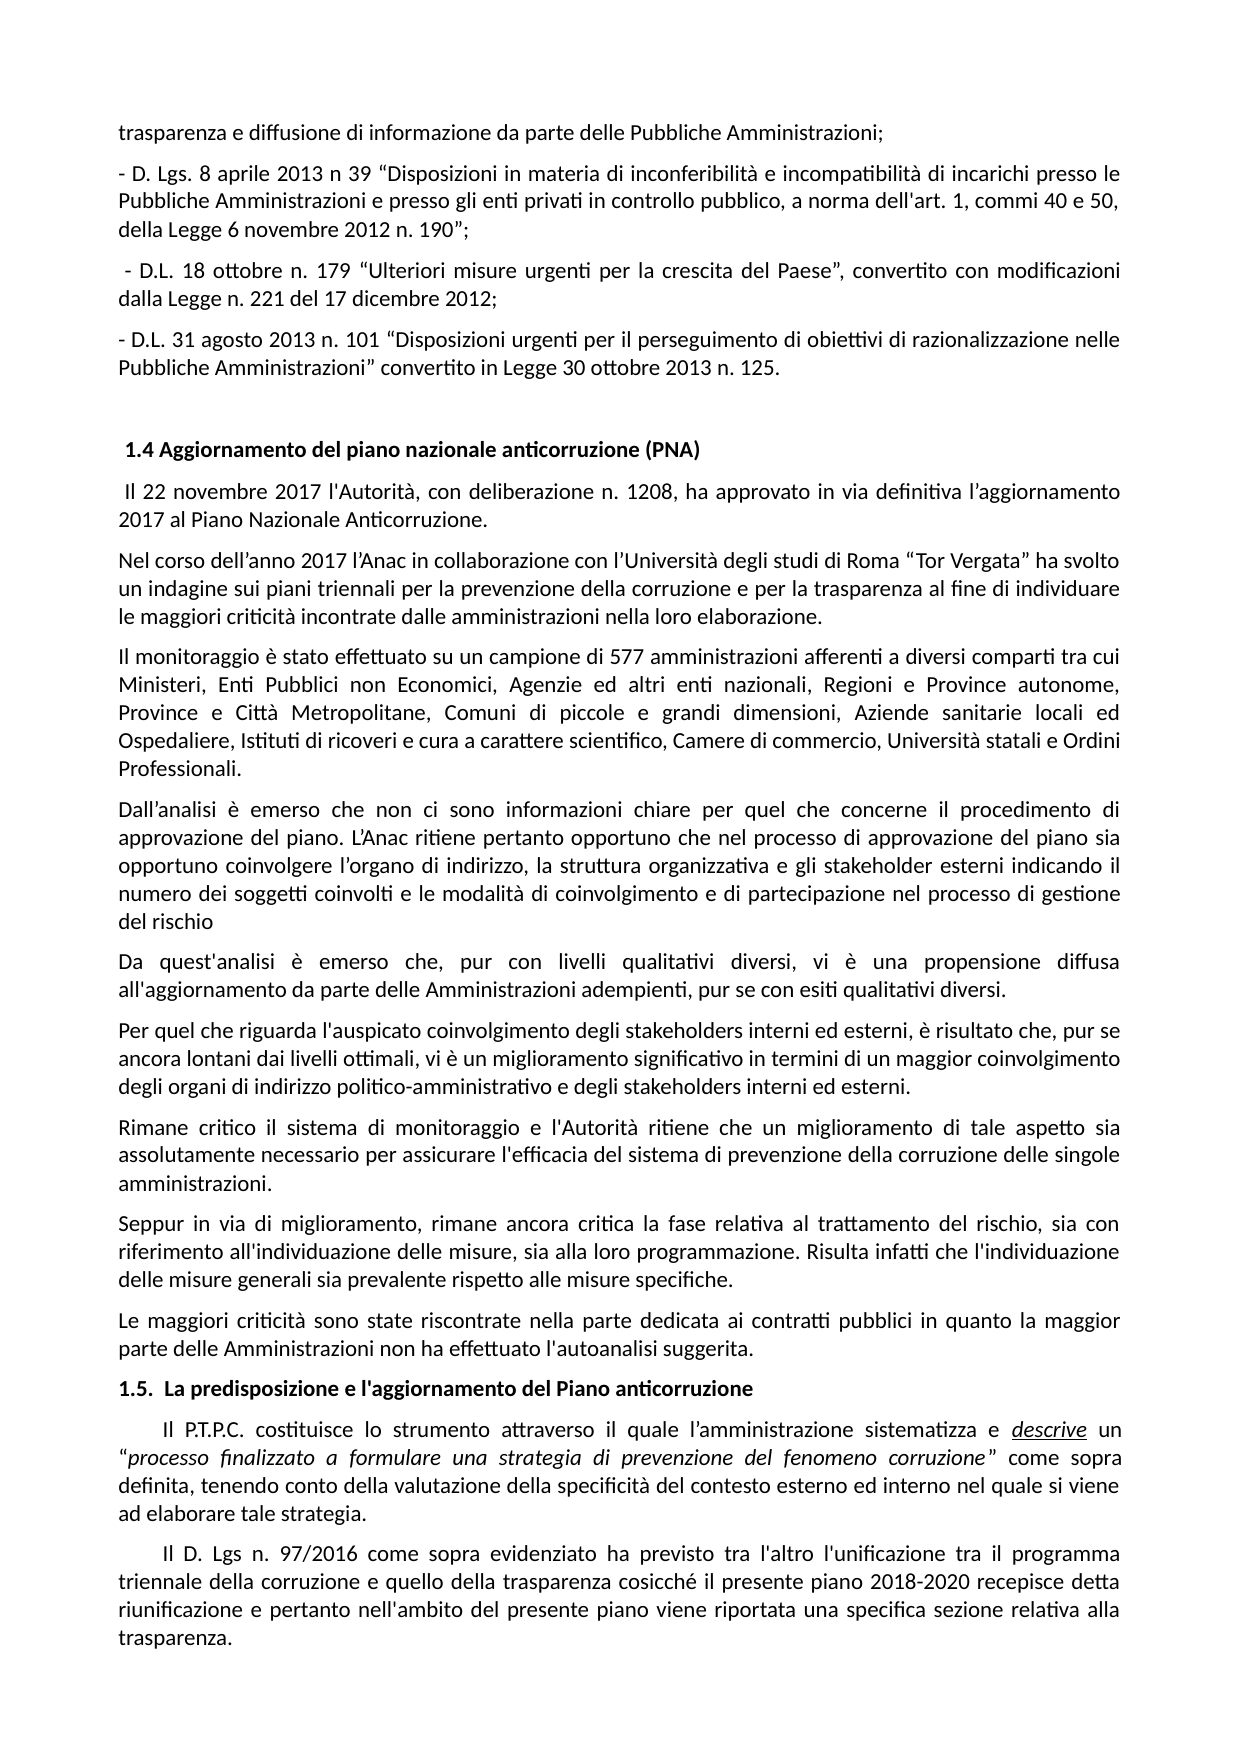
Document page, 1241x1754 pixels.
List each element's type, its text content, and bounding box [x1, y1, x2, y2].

text Il P.T.P.C. costituisce lo strumento attraverso il quale l’amministrazione sistematizza e descrive un “processo finalizzato a formulare una strategia di prevenzione del fenomeno corruzione” come sopra definita, tenendo conto della valutazione della specificità del contesto esterno ed interno nel quale si viene ad elaborare tale strategia. [118, 1415, 1122, 1527]
text - D. Lgs. 8 aprile 2013 n 39 “Disposizioni in materia di inconferibilità e incompatibilità di incarichi presso le Pubbliche Amministrazioni e presso gli enti privati in controllo pubblico, a norma dell'art. 1, commi 40 e 50, della Legge 6 novembre 2012 n. 190”; [118, 159, 1122, 243]
text Da quest'analisi è emerso che, pur con livelli qualitativi diversi, vi è una propensione diffusa all'aggiornamento da parte delle Amministrazioni adempienti, pur se con esiti qualitativi diversi. [118, 947, 1122, 1003]
text - D.L. 31 agosto 2013 n. 101 “Disposizioni urgenti per il perseguimento di obiettivi di razionalizzazione nelle Pubbliche Amministrazioni” convertito in Legge 30 ottobre 2013 n. 125. [118, 325, 1122, 381]
text Le maggiori criticità sono state riscontrate nella parte dedicata ai contratti pubblici in quanto la maggior parte delle Amministrazioni non ha effettuato l'autoanalisi suggerita. [118, 1306, 1122, 1362]
text Nel corso dell’anno 2017 l’Anac in collaborazione con l’Università degli studi di Roma “Tor Vergata” ha svolto un indagine sui piani triennali per la prevenzione della corruzione e per la trasparenza al fine di individuare le maggiori criticità incontrate dalle amministrazioni nella loro elaborazione. [118, 546, 1122, 630]
text Il monitoraggio è stato effettuato su un campione di 577 amministrazioni afferenti a diversi comparti tra cui Ministeri, Enti Pubblici non Economici, Agenzie ed altri enti nazionali, Regioni e Province autonome, Province e Città Metropolitane, Comuni di piccole e grandi dimensioni, Aziende sanitarie locali ed Ospedaliere, Istituti di ricoveri e cura a carattere scientifico, Camere di commercio, Università statali e Ordini Professionali. [118, 642, 1122, 782]
text 1.5. La predisposizione e l'aggiornamento del Piano anticorruzione [118, 1374, 1122, 1402]
text Rimane critico il sistema di monitoraggio e l'Autorità ritiene che un miglioramento di tale aspetto sia assolutamente necessario per assicurare l'efficacia del sistema di prevenzione della corruzione delle singole amministrazioni. [118, 1113, 1122, 1197]
text trasparenza e diffusione di informazione da parte delle Pubbliche Amministrazioni; [118, 118, 1122, 146]
text Seppur in via di miglioramento, rimane ancora critica la fase relativa al trattamento del rischio, sia con riferimento all'individuazione delle misure, sia alla loro programmazione. Risulta infatti che l'individuazione delle misure generali sia prevalente rispetto alle misure specifiche. [118, 1209, 1122, 1293]
text - D.L. 18 ottobre n. 179 “Ulteriori misure urgenti per la crescita del Paese”, convertito con modificazioni dalla Legge n. 221 del 17 dicembre 2012; [118, 255, 1122, 312]
text Il 22 novembre 2017 l'Autorità, con deliberazione n. 1208, ha approvato in via definitiva l’aggiornamento 2017 al Piano Nazionale Anticorruzione. [118, 476, 1122, 533]
text Dall’analisi è emerso che non ci sono informazioni chiare per quel che concerne il procedimento di approvazione del piano. L’Anac ritiene pertanto opportuno che nel processo di approvazione del piano sia opportuno coinvolgere l’organo di indirizzo, la struttura organizzativa e gli stakeholder esterni indicando il numero dei soggetti coinvolti e le modalità di coinvolgimento e di partecipazione nel processo di gestione del rischio [118, 795, 1122, 935]
text Il D. Lgs n. 97/2016 come sopra evidenziato ha previsto tra l'altro l'unificazione tra il programma triennale della corruzione e quello della trasparenza cosicché il presente piano 2018-2020 recepisce detta riunificazione e pertanto nell'ambito del presente piano viene riportata una specifica sezione relativa alla trasparenza. [118, 1539, 1122, 1651]
text 1.4 Aggiornamento del piano nazionale anticorruzione (PNA) [118, 434, 1122, 464]
text Per quel che riguarda l'auspicato coinvolgimento degli stakeholders interni ed esterni, è risultato che, pur se ancora lontani dai livelli ottimali, vi è un miglioramento significativo in termini di un maggior coinvolgimento degli organi di indirizzo politico-amministrativo e degli stakeholders interni ed esterni. [118, 1016, 1122, 1100]
